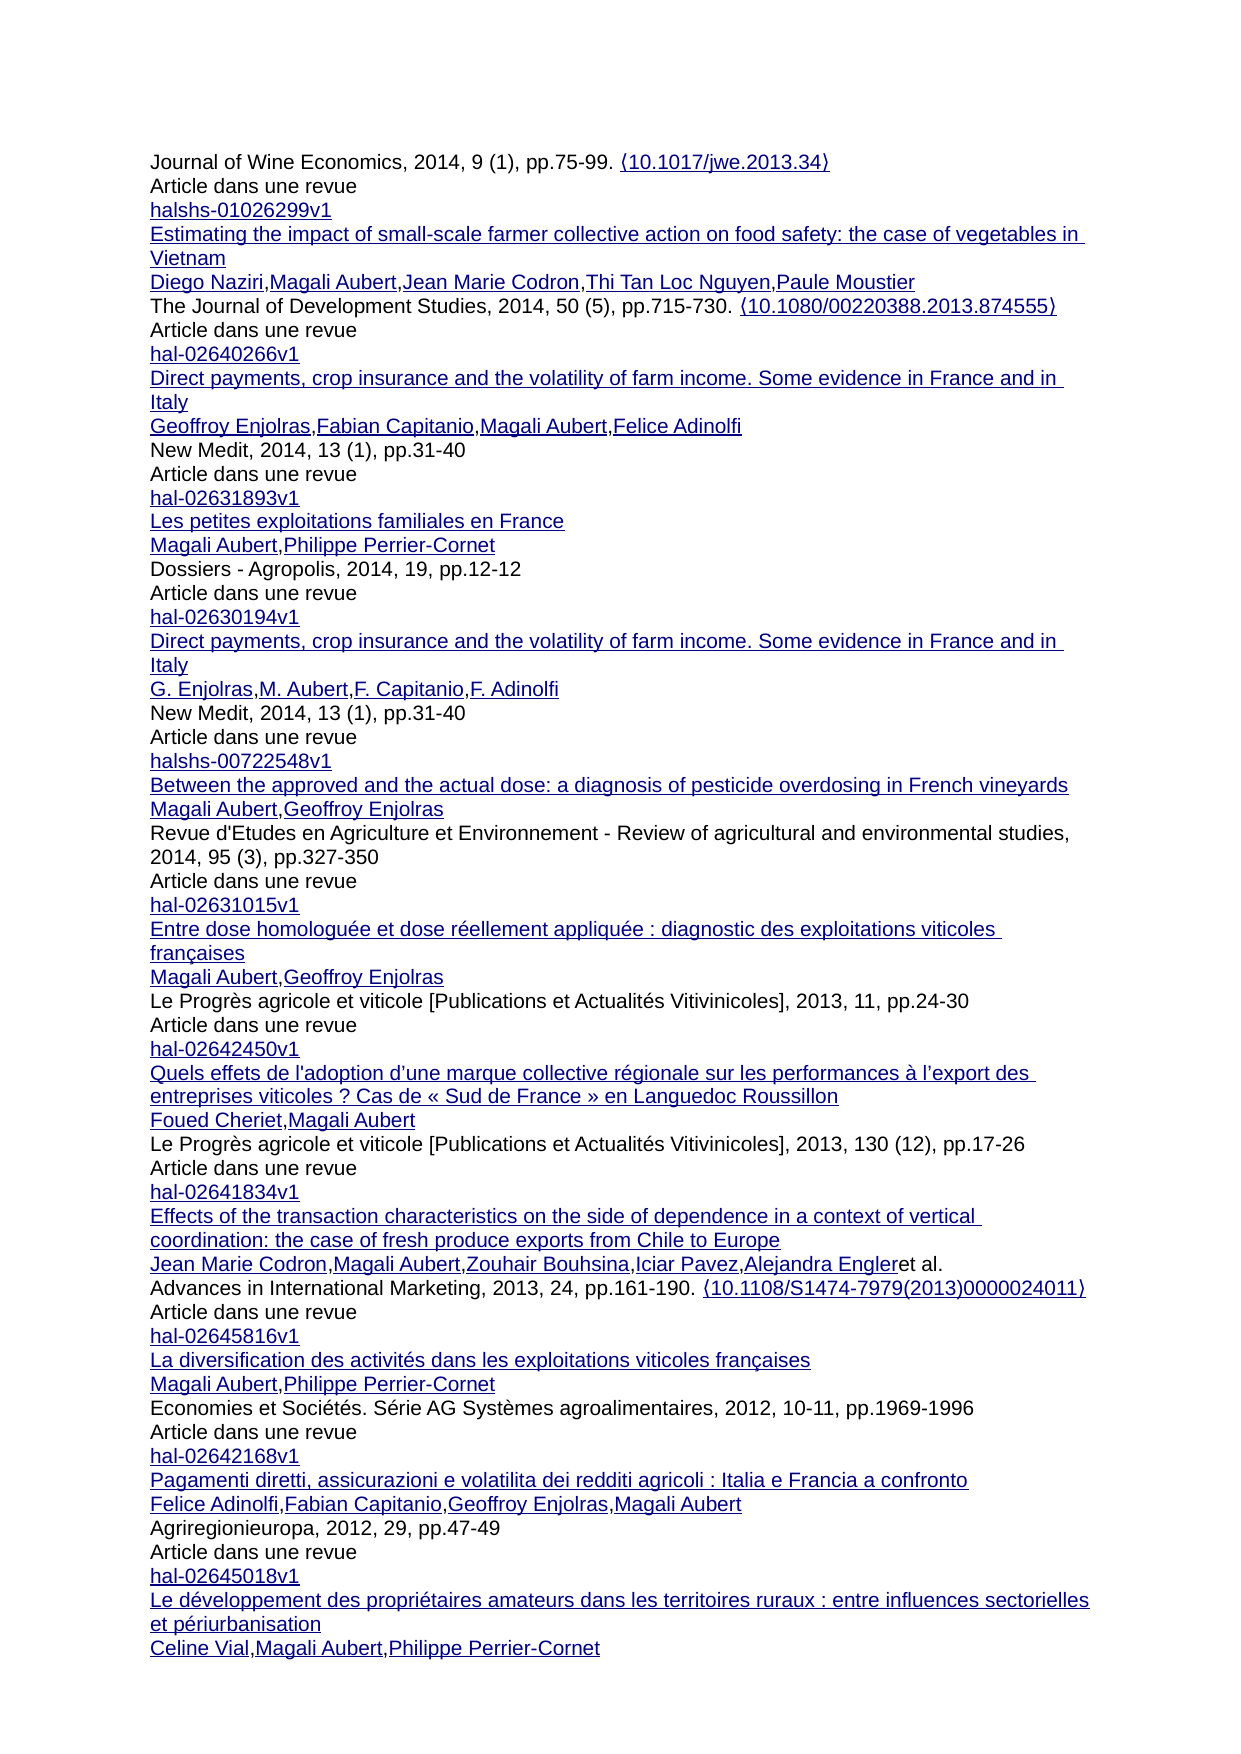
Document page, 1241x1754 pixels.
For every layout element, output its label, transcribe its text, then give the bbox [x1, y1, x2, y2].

table_cell Pagamenti diretti, assicurazioni e volatilita dei redditi agricoli : Italia e Francia a confronto Felice Adinolfi,Fabian Capitanio,Geoffroy Enjolras,Magali Aubert Agriregionieuropa, 2012, 29, pp.47-49 Article dans une revue hal-02645018v1 [150, 1468, 1090, 1587]
table_cell La diversification des activités dans les exploitations viticoles françaises Magali Aubert,Philippe Perrier-Cornet Economies et Sociétés. Série AG Systèmes agroalimentaires, 2012, 10-11, pp.1969-1996 Article dans une revue hal-02642168v1 [150, 1348, 1090, 1468]
table_cell Effects of the transaction characteristics on the side of dependence in a context of vertical coordination: the case of fresh produce exports from Chile to Europe Jean Marie Codron,Magali Aubert,Zouhair Bouhsina,Iciar Pavez,Alejandra Engleret al. Advances in International Marketing, 2013, 24, pp.161-190. ⟨10.1108/S1474-7979(2013)0000024011⟩ Article dans une revue hal-02645816v1 [150, 1204, 1090, 1348]
table_cell Between the approved and the actual dose: a diagnosis of pesticide overdosing in French vineyards Magali Aubert,Geoffroy Enjolras Revue d'Etudes en Agriculture et Environnement - Review of agricultural and environmental studies, 2014, 95 (3), pp.327-350 Article dans une revue hal-02631015v1 [150, 773, 1090, 917]
table_cell Journal of Wine Economics, 2014, 9 (1), pp.75-99. ⟨10.1017/jwe.2013.34⟩ Article dans une revue halshs-01026299v1 [150, 150, 1090, 222]
table_cell et périurbanisation Celine Vial,Magali Aubert,Philippe Perrier-Cornet [150, 1609, 1090, 1659]
table_cell Les petites exploitations familiales en France Magali Aubert,Philippe Perrier-Cornet Dossiers - Agropolis, 2014, 19, pp.12-12 Article dans une revue hal-02630194v1 [150, 509, 1090, 629]
table_cell Direct payments, crop insurance and the volatility of farm income. Some evidence in France and in Italy Geoffroy Enjolras,Fabian Capitanio,Magali Aubert,Felice Adinolfi New Medit, 2014, 13 (1), pp.31-40 Article dans une revue hal-02631893v1 [150, 366, 1090, 509]
table_cell Direct payments, crop insurance and the volatility of farm income. Some evidence in France and in Italy G. Enjolras,M. Aubert,F. Capitanio,F. Adinolfi New Medit, 2014, 13 (1), pp.31-40 Article dans une revue halshs-00722548v1 [150, 629, 1090, 773]
table_cell Le développement des propriétaires amateurs dans les territoires ruraux : entre influences sectorielles [150, 1588, 1090, 1608]
table_cell Quels effets de l'adoption d’une marque collective régionale sur les performances à l’export des entreprises viticoles ? Cas de « Sud de France » en Languedoc Roussillon Foued Cheriet,Magali Aubert Le Progrès agricole et viticole [Publications et Actualités Vitivinicoles], 2013, 130 (12), pp.17-26 Article dans une revue hal-02641834v1 [150, 1060, 1090, 1204]
table_cell Entre dose homologuée et dose réellement appliquée : diagnostic des exploitations viticoles françaises Magali Aubert,Geoffroy Enjolras Le Progrès agricole et viticole [Publications et Actualités Vitivinicoles], 2013, 11, pp.24-30 Article dans une revue hal-02642450v1 [150, 917, 1090, 1060]
table_cell Estimating the impact of small-scale farmer collective action on food safety: the case of vegetables in Vietnam Diego Naziri,Magali Aubert,Jean Marie Codron,Thi Tan Loc Nguyen,Paule Moustier The Journal of Development Studies, 2014, 50 (5), pp.715-730. ⟨10.1080/00220388.2013.874555⟩ Article dans une revue hal-02640266v1 [150, 222, 1090, 366]
